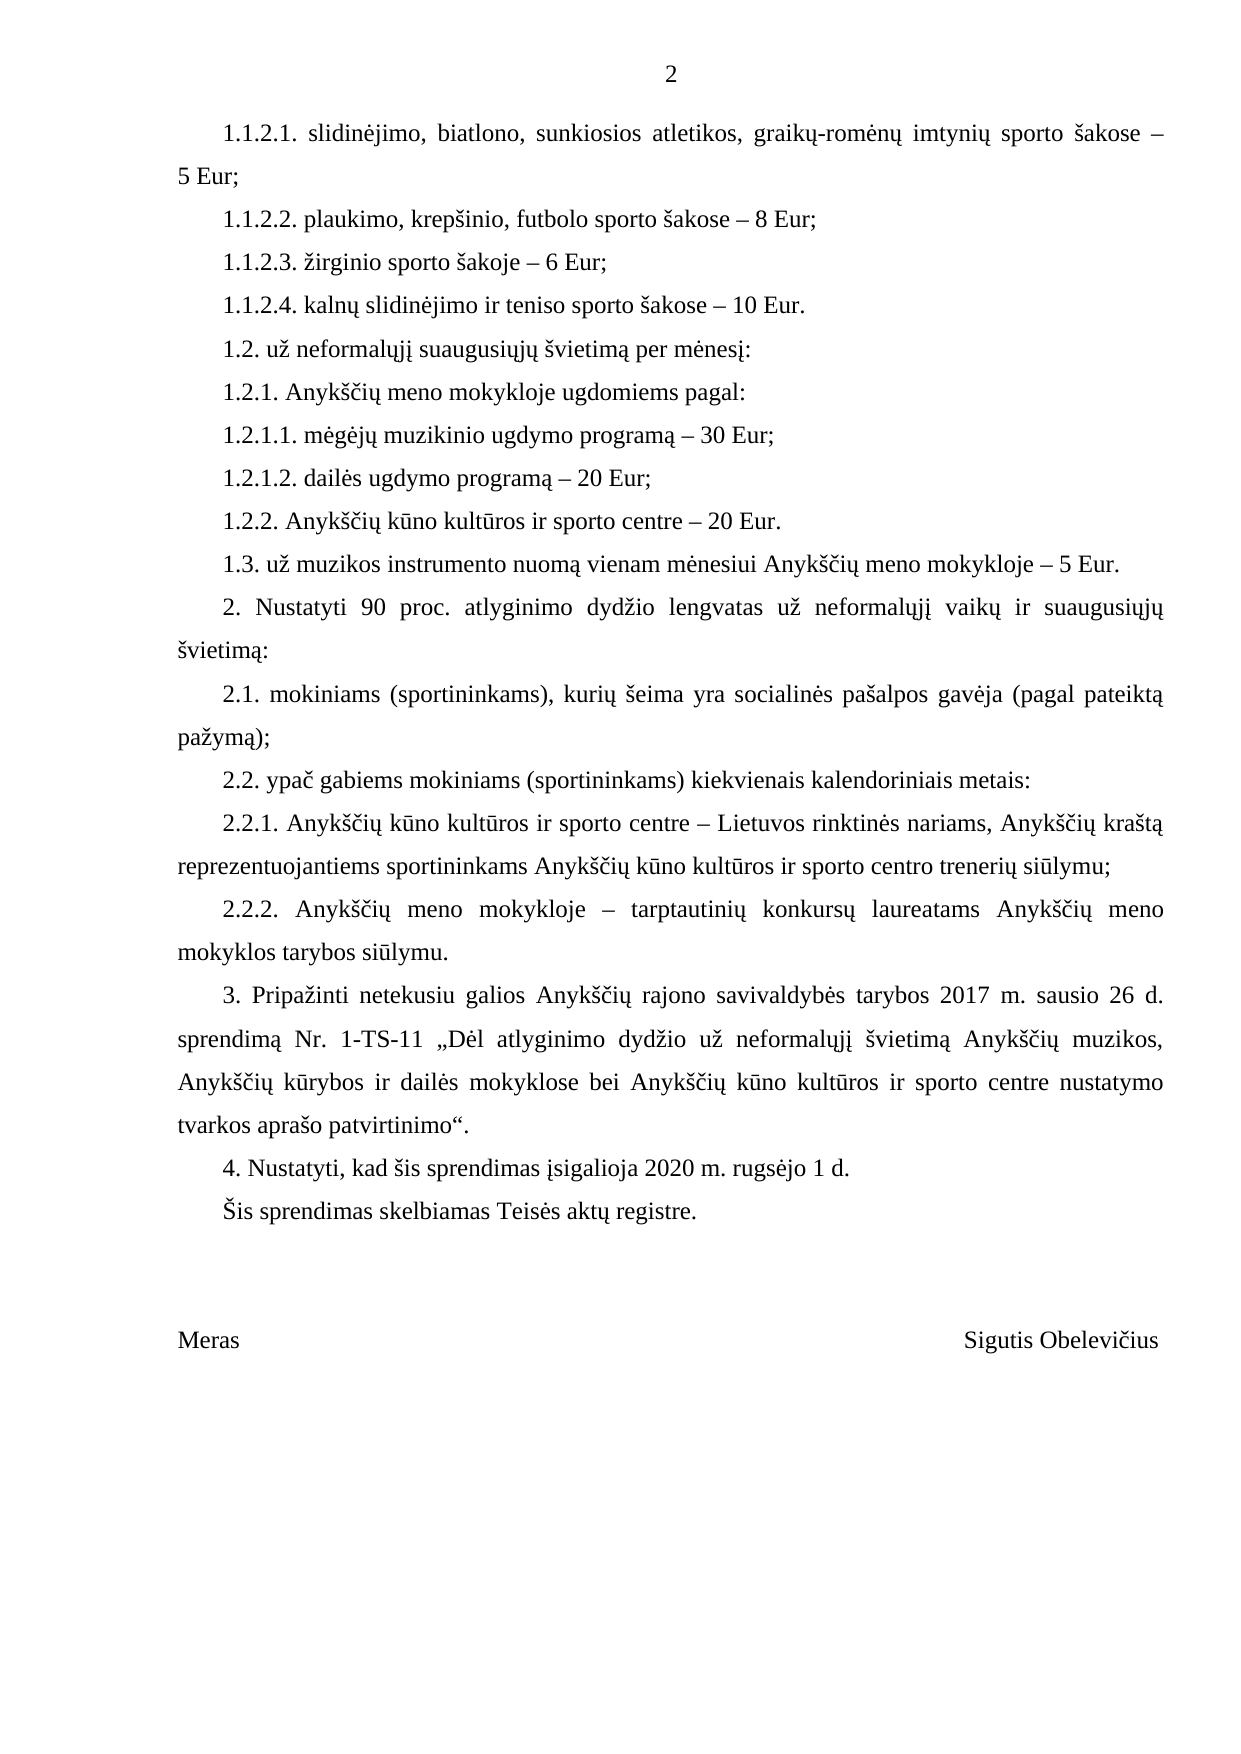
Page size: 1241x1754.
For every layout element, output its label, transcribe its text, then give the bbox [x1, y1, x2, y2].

text 1.2. už neformalųjį suaugusiųjų švietimą per mėnesį: [177, 334, 1164, 362]
text 1.2.1. Anykščių meno mokykloje ugdomiems pagal: [177, 377, 1164, 406]
text 2.2.1. Anykščių kūno kultūros ir sporto centre – Lietuvos rinktinės nariams, Anykščių kraštą reprezentuojantiems sportininkams Anykščių kūno kultūros ir sporto centro trenerių siūlymu; [177, 808, 1164, 880]
text 4. Nustatyti, kad šis sprendimas įsigalioja 2020 m. rugsėjo 1 d. [177, 1153, 1164, 1182]
text 1.1.2.3. žirginio sporto šakoje – 6 Eur; [177, 247, 1164, 276]
text 2. Nustatyti 90 proc. atlyginimo dydžio lengvatas už neformalųjį vaikų ir suaugusiųjų švietimą: [177, 592, 1164, 664]
text 2.2.2. Anykščių meno mokykloje – tarptautinių konkursų laureatams Anykščių meno mokyklos tarybos siūlymu. [177, 894, 1164, 966]
text 3. Pripažinti netekusiu galios Anykščių rajono savivaldybės tarybos 2017 m. sausio 26 d. sprendimą Nr. 1-TS-11 „Dėl atlyginimo dydžio už neformalųjį švietimą Anykščių muzikos, Anykščių kūrybos ir dailės mokyklose bei Anykščių kūno kultūros ir sporto centre nustatymo tvarkos aprašo patvirtinimo“. [177, 981, 1164, 1139]
text 1.2.2. Anykščių kūno kultūros ir sporto centre – 20 Eur. [177, 506, 1164, 535]
text 2.1. mokiniams (sportininkams), kurių šeima yra socialinės pašalpos gavėja (pagal pateiktą pažymą); [177, 679, 1164, 751]
text 2.2. ypač gabiems mokiniams (sportininkams) kiekvienais kalendoriniais metais: [177, 765, 1164, 794]
text 1.3. už muzikos instrumento nuomą vienam mėnesiui Anykščių meno mokykloje – 5 Eur. [177, 549, 1164, 578]
text Šis sprendimas skelbiamas Teisės aktų registre. [177, 1196, 1164, 1225]
text Meras Sigutis Obelevičius [177, 1326, 1164, 1354]
text 1.1.2.1. slidinėjimo, biatlono, sunkiosios atletikos, graikų-romėnų imtynių sporto šakose – 5 Eur; [177, 118, 1164, 190]
text 1.1.2.2. plaukimo, krepšinio, futbolo sporto šakose – 8 Eur; [177, 204, 1164, 233]
text 1.2.1.1. mėgėjų muzikinio ugdymo programą – 30 Eur; [177, 420, 1164, 449]
text 1.2.1.2. dailės ugdymo programą – 20 Eur; [177, 463, 1164, 492]
text 1.1.2.4. kalnų slidinėjimo ir teniso sporto šakose – 10 Eur. [177, 291, 1164, 319]
